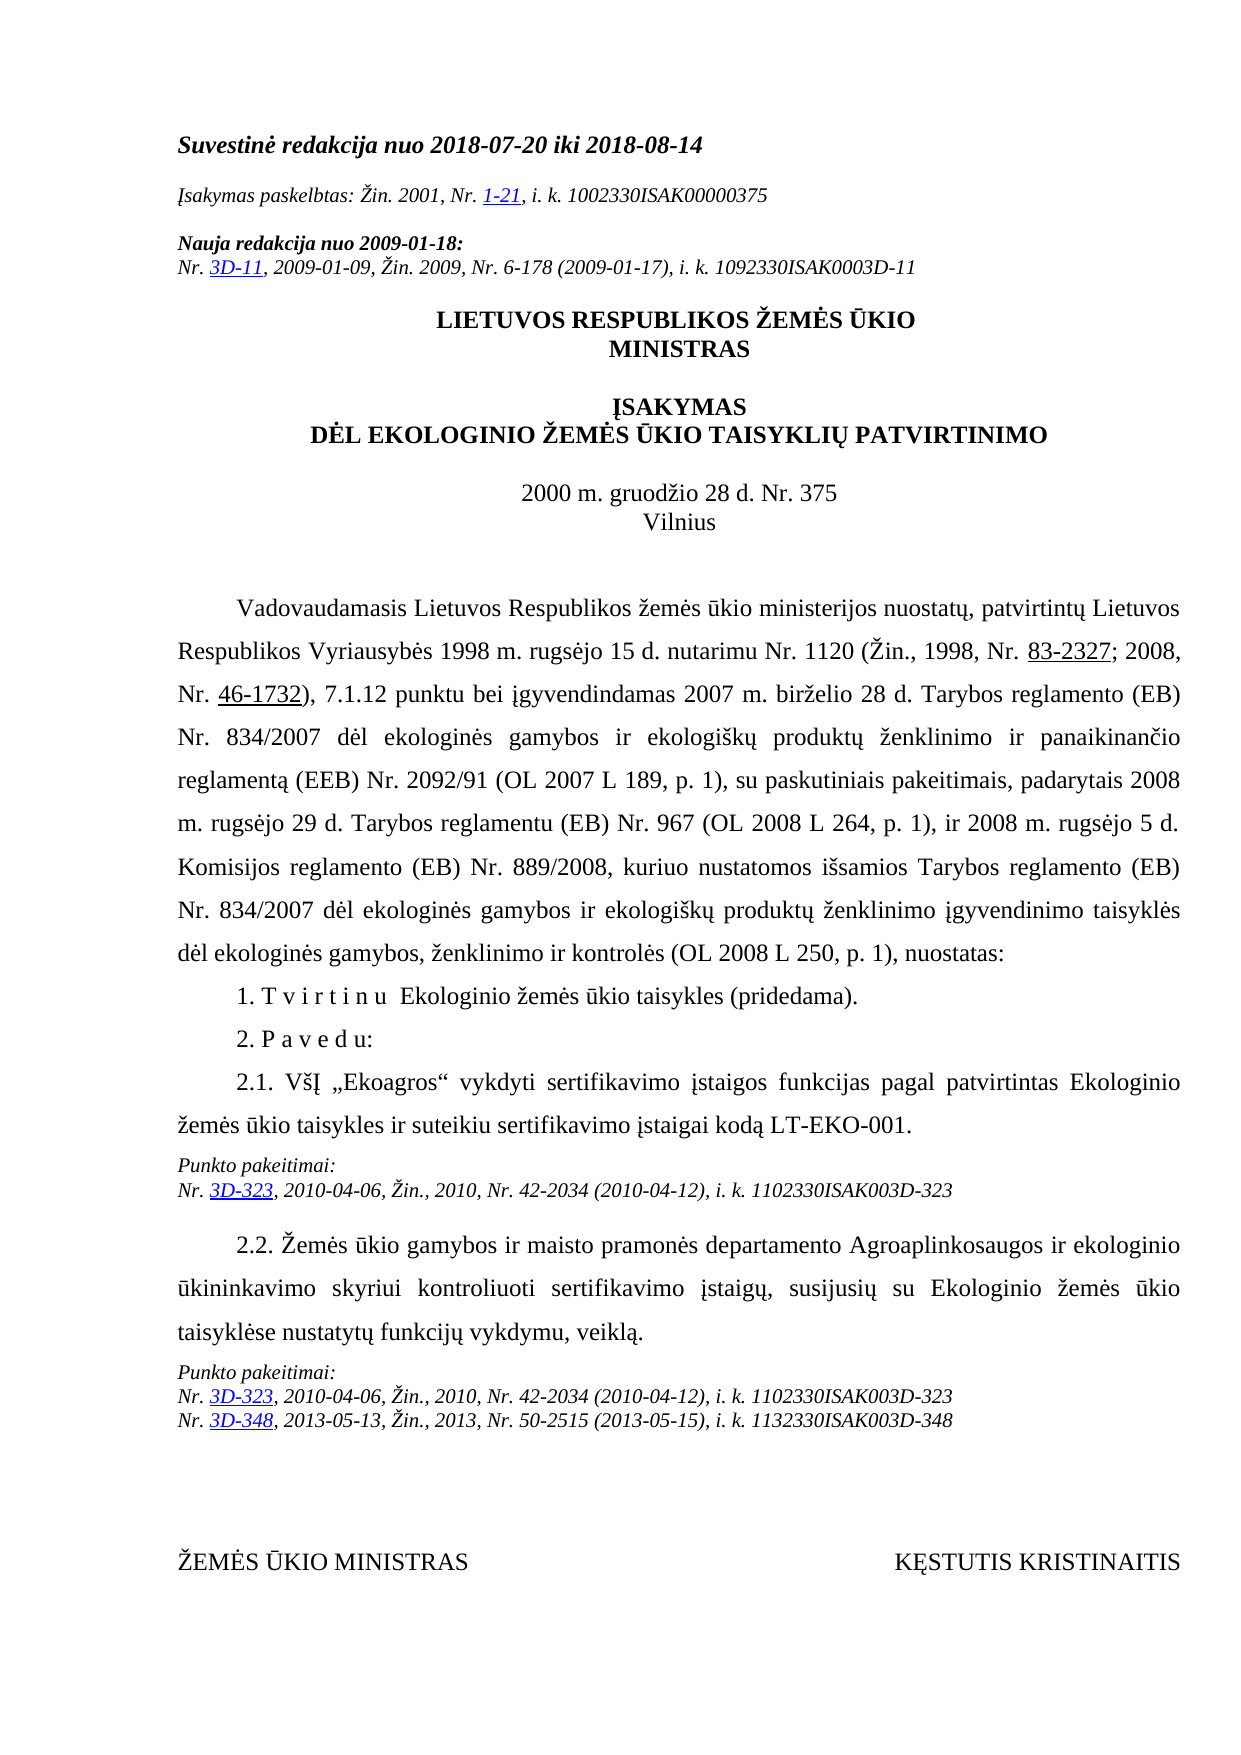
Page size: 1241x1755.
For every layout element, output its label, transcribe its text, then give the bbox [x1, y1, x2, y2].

text LIETUVOS RESPUBLIKOS ŽEMĖS ŪKIO [177, 305, 1181, 334]
text MINISTRAS [177, 334, 1181, 363]
text 2.1. VšĮ „Ekoagros“ vykdyti sertifikavimo įstaigos funkcijas pagal patvirtintas Ekologinio žemės ūkio taisykles ir suteikiu sertifikavimo įstaigai kodą LT-EKO-001. [177, 1067, 1181, 1139]
text Nr. 3D-348, 2013-05-13, Žin., 2013, Nr. 50-2515 (2013-05-15), i. k. 1132330ISAK003D-348 [177, 1408, 1181, 1432]
text DĖL EKOLOGINIO ŽEMĖS ŪKIO TAISYKLIŲ PATVIRTINIMO [177, 420, 1181, 449]
text Vadovaudamasis Lietuvos Respublikos žemės ūkio ministerijos nuostatų, patvirtintų Lietuvos Respublikos Vyriausybės 1998 m. rugsėjo 15 d. nutarimu Nr. 1120 (Žin., 1998, Nr. 83-2327; 2008, Nr. 46-1732), 7.1.12 punktu bei įgyvendindamas 2007 m. birželio 28 d. Tarybos reglamento (EB) Nr. 834/2007 dėl ekologinės gamybos ir ekologiškų produktų ženklinimo ir panaikinančio reglamentą (EEB) Nr. 2092/91 (OL 2007 L 189, p. 1), su paskutiniais pakeitimais, padarytais 2008 m. rugsėjo 29 d. Tarybos reglamentu (EB) Nr. 967 (OL 2008 L 264, p. 1), ir 2008 m. rugsėjo 5 d. Komisijos reglamento (EB) Nr. 889/2008, kuriuo nustatomos išsamios Tarybos reglamento (EB) Nr. 834/2007 dėl ekologinės gamybos ir ekologiškų produktų ženklinimo įgyvendinimo taisyklės dėl ekologinės gamybos, ženklinimo ir kontrolės (OL 2008 L 250, p. 1), nuostatas: [177, 593, 1181, 967]
text 2000 m. gruodžio 28 d. Nr. 375 [177, 478, 1181, 507]
text Nauja redakcija nuo 2009-01-18: [177, 231, 1181, 255]
text Nr. 3D-323, 2010-04-06, Žin., 2010, Nr. 42-2034 (2010-04-12), i. k. 1102330ISAK003D-323 [177, 1177, 1181, 1202]
text 1. Tvirtinu Ekologinio žemės ūkio taisykles (pridedama). [177, 981, 1181, 1010]
text ŽEMĖS ŪKIO MINISTRAS KĘSTUTIS KRISTINAITIS [177, 1547, 1181, 1576]
text Punkto pakeitimai: [177, 1153, 1181, 1177]
text Įsakymas paskelbtas: Žin. 2001, Nr. 1-21, i. k. 1002330ISAK00000375 [177, 183, 1181, 207]
text Nr. 3D-11, 2009-01-09, Žin. 2009, Nr. 6-178 (2009-01-17), i. k. 1092330ISAK0003D-11 [177, 255, 1181, 279]
text 2.2. Žemės ūkio gamybos ir maisto pramonės departamento Agroaplinkosaugos ir ekologinio ūkininkavimo skyriui kontroliuoti sertifikavimo įstaigų, susijusių su Ekologinio žemės ūkio taisyklėse nustatytų funkcijų vykdymu, veiklą. [177, 1230, 1181, 1345]
text 2. Pavedu: [177, 1024, 1181, 1053]
text Nr. 3D-323, 2010-04-06, Žin., 2010, Nr. 42-2034 (2010-04-12), i. k. 1102330ISAK003D-323 [177, 1384, 1181, 1408]
text ĮSAKYMAS [177, 392, 1181, 420]
text Vilnius [177, 507, 1181, 535]
text Suvestinė redakcija nuo 2018-07-20 iki 2018-08-14 [177, 130, 1181, 159]
text Punkto pakeitimai: [177, 1360, 1181, 1384]
